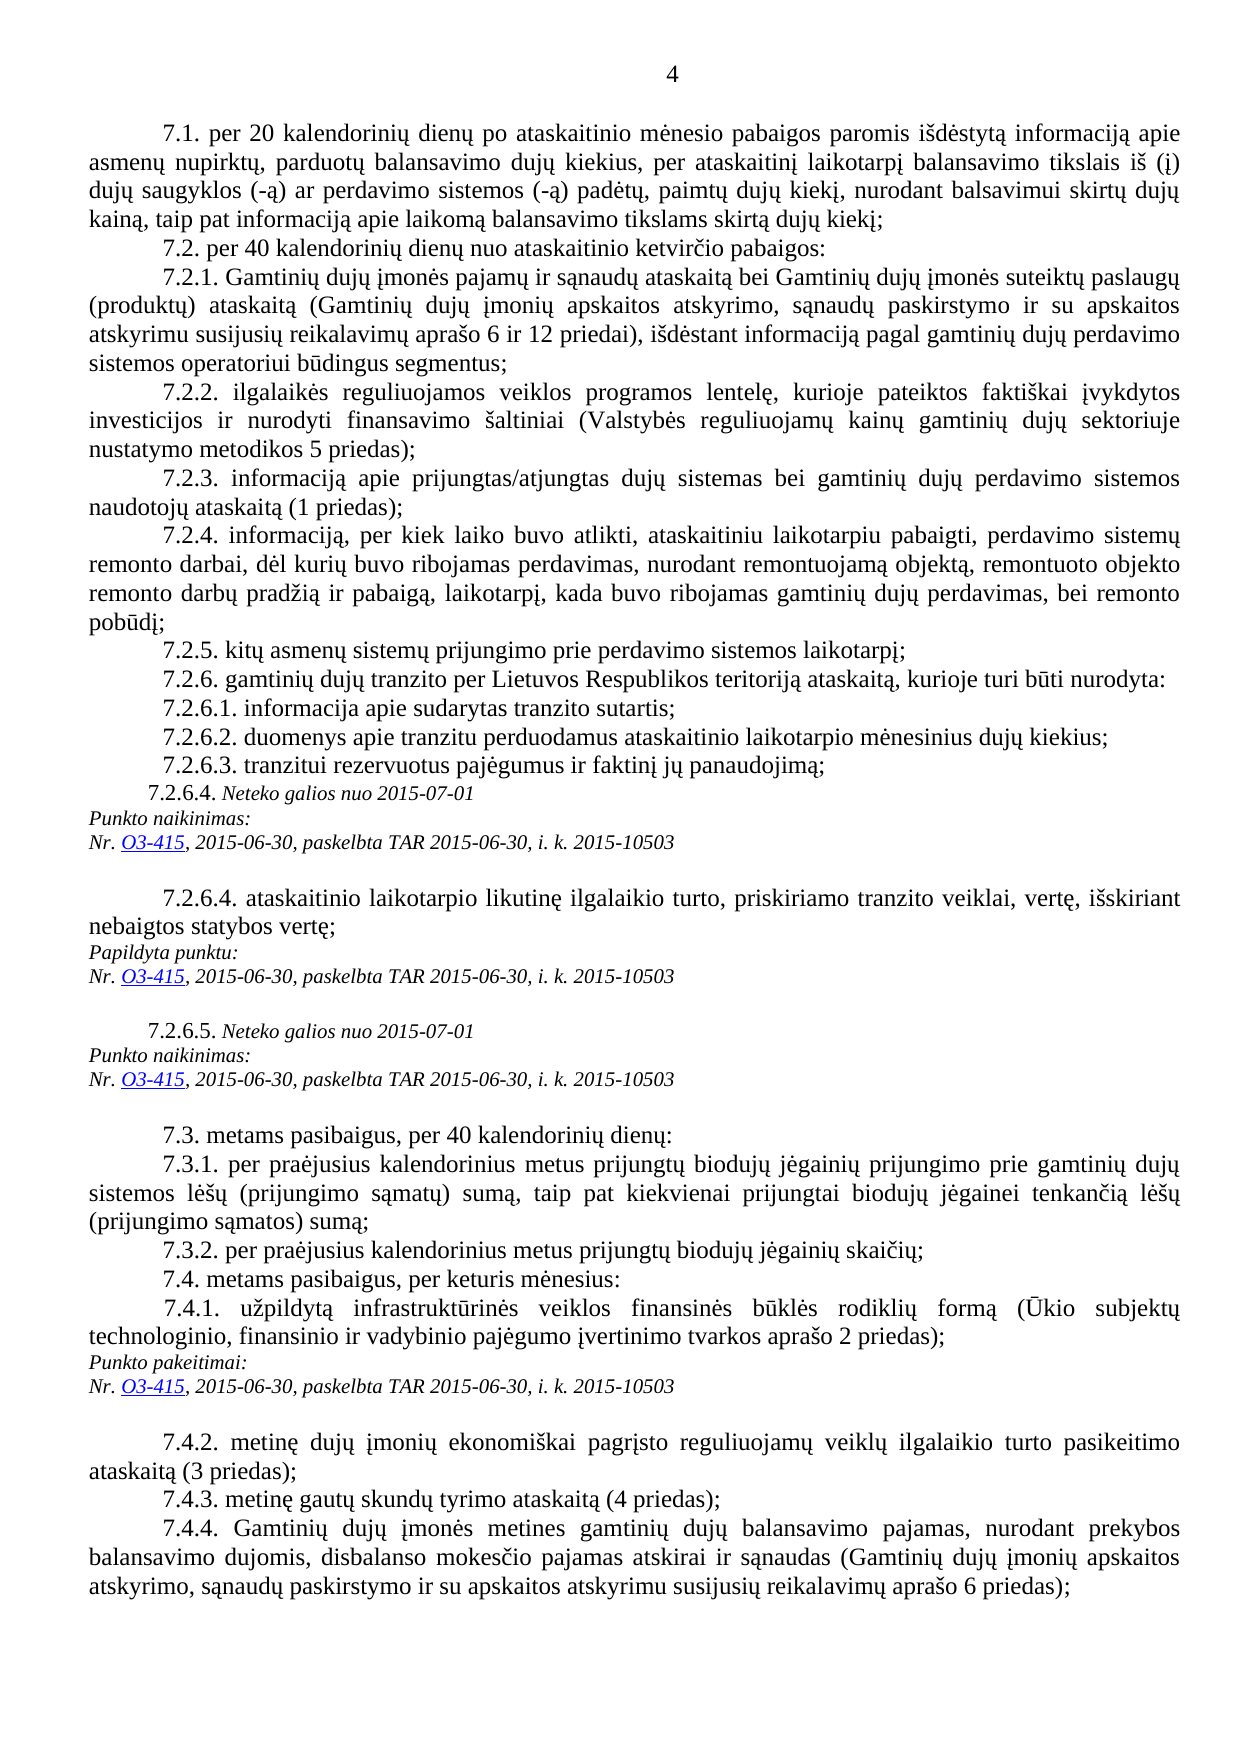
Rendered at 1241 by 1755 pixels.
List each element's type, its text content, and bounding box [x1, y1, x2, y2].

text 7.4.3. metinę gautų skundų tyrimo ataskaitą (4 priedas); [89, 1484, 1181, 1513]
text 7.1. per 20 kalendorinių dienų po ataskaitinio mėnesio pabaigos paromis išdėstytą informaciją apie asmenų nupirktų, parduotų balansavimo dujų kiekius, per ataskaitinį laikotarpį balansavimo tikslais iš (į) dujų saugyklos (-ą) ar perdavimo sistemos (-ą) padėtų, paimtų dujų kiekį, nurodant balsavimui skirtų dujų kainą, taip pat informaciją apie laikomą balansavimo tikslams skirtą dujų kiekį; [89, 118, 1181, 233]
text 7.4.1. užpildytą infrastruktūrinės veiklos finansinės būklės rodiklių formą (Ūkio subjektų technologinio, finansinio ir vadybinio pajėgumo įvertinimo tvarkos aprašo 2 priedas); [89, 1293, 1181, 1350]
text 7.3.2. per praėjusius kalendorinius metus prijungtų biodujų jėgainių skaičių; [89, 1235, 1181, 1264]
text 7.3. metams pasibaigus, per 40 kalendorinių dienų: [89, 1120, 1181, 1149]
text 7.2.6. gamtinių dujų tranzito per Lietuvos Respublikos teritoriją ataskaitą, kurioje turi būti nurodyta: [89, 664, 1181, 693]
text 7.4. metams pasibaigus, per keturis mėnesius: [89, 1264, 1181, 1293]
text Nr. O3-415, 2015-06-30, paskelbta TAR 2015-06-30, i. k. 2015-10503 [89, 1374, 1181, 1398]
text Nr. O3-415, 2015-06-30, paskelbta TAR 2015-06-30, i. k. 2015-10503 [89, 830, 1181, 854]
text 7.2.3. informaciją apie prijungtas/atjungtas dujų sistemas bei gamtinių dujų perdavimo sistemos naudotojų ataskaitą (1 priedas); [89, 463, 1181, 521]
text 7.2.6.1. informacija apie sudarytas tranzito sutartis; [89, 693, 1181, 722]
text 7.2.6.4. ataskaitinio laikotarpio likutinę ilgalaikio turto, priskiriamo tranzito veiklai, vertę, išskiriant nebaigtos statybos vertę; [89, 883, 1181, 940]
text 7.2.6.5. Neteko galios nuo 2015-07-01 [89, 1017, 1181, 1043]
text 7.2.6.2. duomenys apie tranzitu perduodamus ataskaitinio laikotarpio mėnesinius dujų kiekius; [89, 722, 1181, 751]
text Punkto pakeitimai: [89, 1350, 1181, 1374]
text 7.2.2. ilgalaikės reguliuojamos veiklos programos lentelę, kurioje pateiktos faktiškai įvykdytos investicijos ir nurodyti finansavimo šaltiniai (Valstybės reguliuojamų kainų gamtinių dujų sektoriuje nustatymo metodikos 5 priedas); [89, 377, 1181, 463]
text Papildyta punktu: [89, 940, 1181, 964]
text 7.2.5. kitų asmenų sistemų prijungimo prie perdavimo sistemos laikotarpį; [89, 636, 1181, 664]
text Nr. O3-415, 2015-06-30, paskelbta TAR 2015-06-30, i. k. 2015-10503 [89, 964, 1181, 988]
text Punkto naikinimas: [89, 806, 1181, 830]
text Nr. O3-415, 2015-06-30, paskelbta TAR 2015-06-30, i. k. 2015-10503 [89, 1067, 1181, 1091]
text 7.2.6.4. Neteko galios nuo 2015-07-01 [89, 779, 1181, 806]
text 7.2.6.3. tranzitui rezervuotus pajėgumus ir faktinį jų panaudojimą; [89, 751, 1181, 779]
text 7.3.1. per praėjusius kalendorinius metus prijungtų biodujų jėgainių prijungimo prie gamtinių dujų sistemos lėšų (prijungimo sąmatų) sumą, taip pat kiekvienai prijungtai biodujų jėgainei tenkančią lėšų (prijungimo sąmatos) sumą; [89, 1149, 1181, 1235]
text 7.2. per 40 kalendorinių dienų nuo ataskaitinio ketvirčio pabaigos: [89, 233, 1181, 262]
text 7.4.2. metinę dujų įmonių ekonomiškai pagrįsto reguliuojamų veiklų ilgalaikio turto pasikeitimo ataskaitą (3 priedas); [89, 1427, 1181, 1484]
text 7.2.1. Gamtinių dujų įmonės pajamų ir sąnaudų ataskaitą bei Gamtinių dujų įmonės suteiktų paslaugų (produktų) ataskaitą (Gamtinių dujų įmonių apskaitos atskyrimo, sąnaudų paskirstymo ir su apskaitos atskyrimu susijusių reikalavimų aprašo 6 ir 12 priedai), išdėstant informaciją pagal gamtinių dujų perdavimo sistemos operatoriui būdingus segmentus; [89, 262, 1181, 377]
text 7.2.4. informaciją, per kiek laiko buvo atlikti, ataskaitiniu laikotarpiu pabaigti, perdavimo sistemų remonto darbai, dėl kurių buvo ribojamas perdavimas, nurodant remontuojamą objektą, remontuoto objekto remonto darbų pradžią ir pabaigą, laikotarpį, kada buvo ribojamas gamtinių dujų perdavimas, bei remonto pobūdį; [89, 521, 1181, 636]
text Punkto naikinimas: [89, 1043, 1181, 1067]
text 7.4.4. Gamtinių dujų įmonės metines gamtinių dujų balansavimo pajamas, nurodant prekybos balansavimo dujomis, disbalanso mokesčio pajamas atskirai ir sąnaudas (Gamtinių dujų įmonių apskaitos atskyrimo, sąnaudų paskirstymo ir su apskaitos atskyrimu susijusių reikalavimų aprašo 6 priedas); [89, 1513, 1181, 1599]
